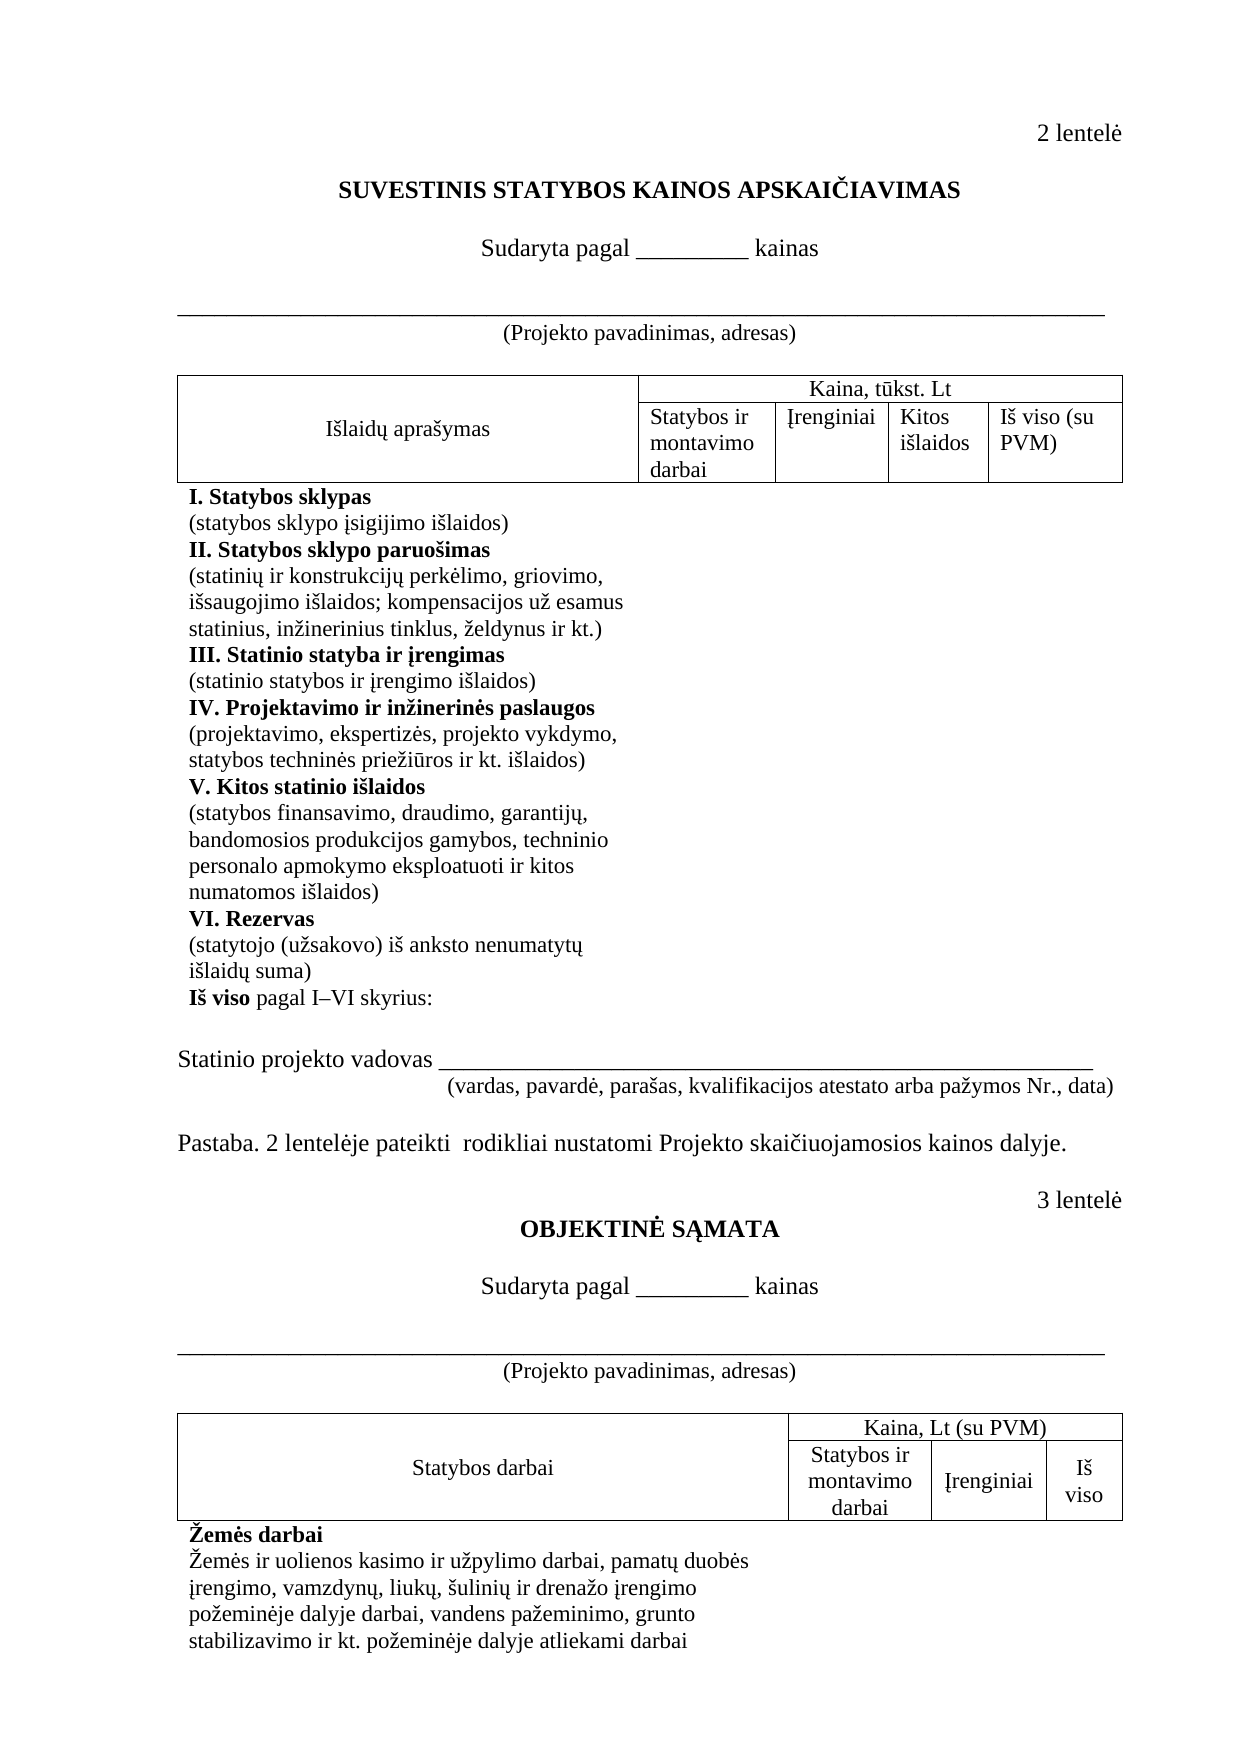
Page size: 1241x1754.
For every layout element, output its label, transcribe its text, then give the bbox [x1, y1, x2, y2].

table_cell Kitos išlaidos [889, 403, 988, 482]
table_cell II. Statybos sklypo paruošimas (statinių ir konstrukcijų perkėlimo, griovimo, išsaugojimo išlaidos; kompensacijos už esamus statinius, inžinerinius tinklus, želdynus ir kt.) [177, 536, 638, 641]
table_cell [639, 984, 775, 1015]
table_cell Žemės darbai Žemės ir uolienos kasimo ir užpylimo darbai, pamatų duobės įrengimo, vamzdynų, liukų, šulinių ir drenažo įrengimo požeminėje dalyje darbai, vandens pažeminimo, grunto stabilizavimo ir kt. požeminėje dalyje atliekami darbai [177, 1521, 788, 1653]
table_cell I. Statybos sklypas (statybos sklypo įsigijimo išlaidos) [177, 483, 638, 536]
table_cell [989, 536, 1122, 641]
text Sudaryta pagal _________ kainas [177, 233, 1122, 262]
table_cell Iš viso (su PVM) [989, 403, 1122, 482]
table_cell [889, 984, 988, 1015]
table_cell [989, 905, 1122, 984]
table_cell V. Kitos statinio išlaidos (statybos finansavimo, draudimo, garantijų, bandomosios produkcijos gamybos, techninio personalo apmokymo eksploatuoti ir kitos numatomos išlaidos) [177, 773, 638, 905]
table_cell [931, 1521, 1046, 1653]
table_cell [789, 1521, 931, 1653]
table_cell [889, 905, 988, 984]
table_cell [775, 984, 888, 1015]
table_cell Statybos ir montavimo darbai [639, 403, 775, 482]
table_cell [639, 483, 775, 536]
table_cell Įrenginiai [776, 403, 888, 482]
table_cell [889, 773, 988, 905]
table_cell [989, 694, 1122, 773]
text Pastaba. 2 lentelėje pateikti rodikliai nustatomi Projekto skaičiuojamosios kainos dalyje. [177, 1128, 1122, 1156]
table_cell [1046, 1521, 1122, 1653]
text (Projekto pavadinimas, adresas) [177, 319, 1122, 346]
table_cell Iš viso pagal I–VI skyrius: [177, 984, 638, 1015]
text (vardas, pavardė, parašas, kvalifikacijos atestato arba pažymos Nr., data) [440, 1072, 1122, 1099]
table_header Statybos darbai [178, 1414, 788, 1520]
table_cell [775, 536, 888, 641]
table_cell [639, 536, 775, 641]
table_cell [639, 773, 775, 905]
table_header Išlaidų aprašymas [178, 376, 638, 482]
table_cell [775, 483, 888, 536]
text Sudaryta pagal _________ kainas [177, 1271, 1122, 1300]
table_cell [775, 641, 888, 694]
table_header Kaina, Lt (su PVM) [789, 1414, 1122, 1440]
table_cell Įrenginiai [932, 1441, 1046, 1520]
table_cell [889, 694, 988, 773]
text Statinio projekto vadovas [177, 1044, 1122, 1072]
table_cell [989, 984, 1122, 1015]
text _ [177, 1329, 1122, 1358]
table_cell [889, 641, 988, 694]
table_cell VI. Rezervas (statytojo (užsakovo) iš anksto nenumatytų išlaidų suma) [177, 905, 638, 984]
table_cell [989, 773, 1122, 905]
table_cell IV. Projektavimo ir inžinerinės paslaugos (projektavimo, ekspertizės, projekto vykdymo, statybos techninės priežiūros ir kt. išlaidos) [177, 694, 638, 773]
table_cell [775, 694, 888, 773]
table_cell Iš viso [1047, 1441, 1122, 1520]
table_cell [639, 694, 775, 773]
table_header Kaina, tūkst. Lt [639, 376, 1122, 402]
table_cell [889, 483, 988, 536]
text 2 lentelė [177, 118, 1122, 147]
table_cell [775, 773, 888, 905]
text SUVESTINIS STATYBOS KAINOS APSKAIČIAVIMAS [177, 176, 1122, 204]
table_cell [889, 536, 988, 641]
text OBJEKTINĖ SĄMATA [177, 1214, 1122, 1243]
text 3 lentelė [177, 1185, 1122, 1214]
text (Projekto pavadinimas, adresas) [177, 1358, 1122, 1384]
table_cell III. Statinio statyba ir įrengimas (statinio statybos ir įrengimo išlaidos) [177, 641, 638, 694]
text _ [177, 291, 1122, 319]
table_cell [989, 641, 1122, 694]
table_cell [775, 905, 888, 984]
table_cell [639, 641, 775, 694]
table_cell Statybos ir montavimo darbai [789, 1441, 931, 1520]
table_cell [639, 905, 775, 984]
table_cell [989, 483, 1122, 536]
